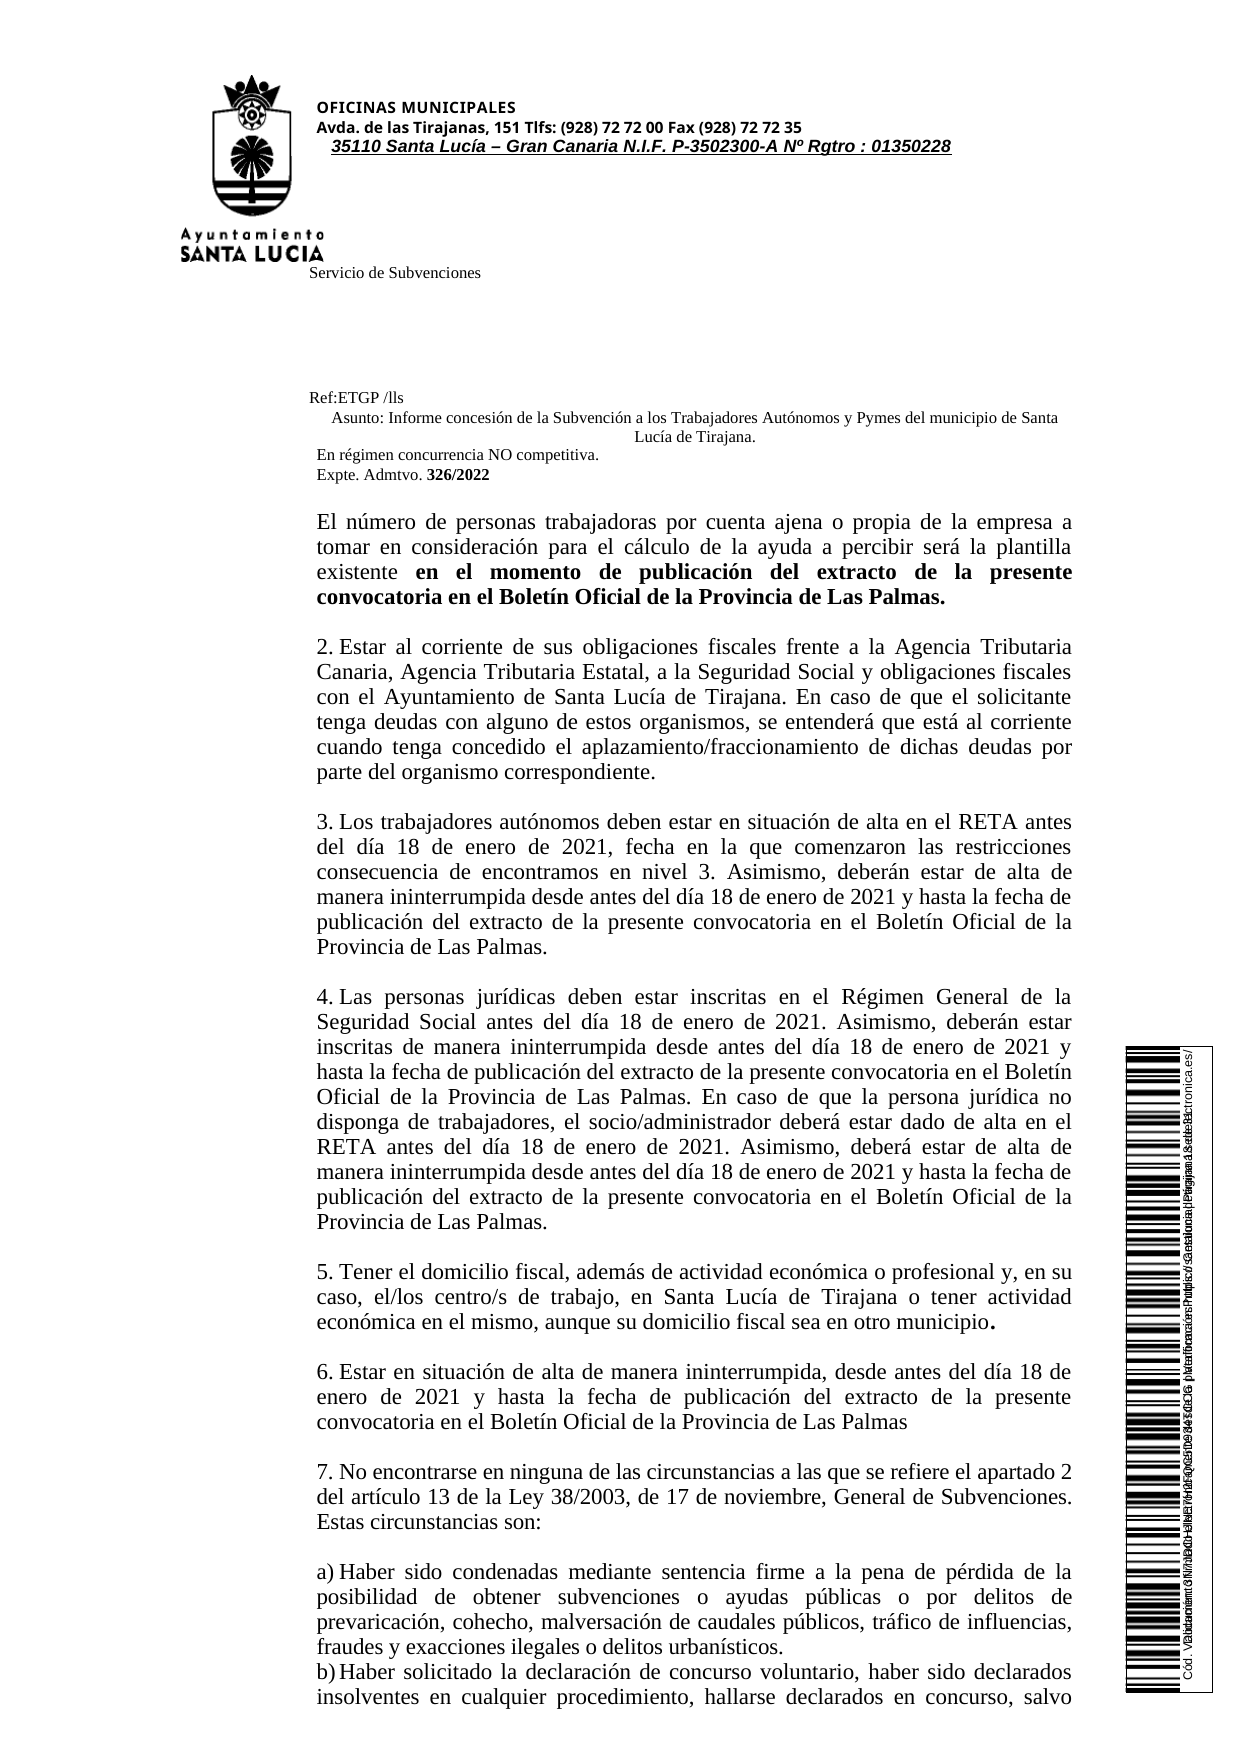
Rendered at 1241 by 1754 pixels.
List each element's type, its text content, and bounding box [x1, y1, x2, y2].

text Servicio de Subvenciones [309, 263, 1073, 282]
text Ref:ETGP /lls [309, 388, 1073, 407]
text El número de personas trabajadoras por cuenta ajena o propia de la empresa a tomar en consideración para el cálculo de la ayuda a percibir será la plantilla existente en el momento de publicación del extracto de la presente convocatoria en el Boletín Oficial de la Provincia de Las Palmas. [316, 510, 1073, 610]
text Expte. Admtvo. 326/2022 [316, 464, 1073, 484]
list Tener el domicilio fiscal, además de actividad económica o profesional y, en su caso, el/los centro/s de trabajo, en Santa Lucía de Tirajana o tener actividad económica en el mismo, aunque su domicilio fiscal sea en otro municipio. [316, 1260, 1073, 1335]
text Asunto: Informe concesión de la Subvención a los Trabajadores Autónomos y Pymes del municipio de Santa Lucía de Tirajana. [316, 408, 1073, 446]
text En régimen concurrencia NO competitiva. [316, 446, 1073, 464]
picture [1127, 1047, 1180, 1692]
list Estar al corriente de sus obligaciones fiscales frente a la Agencia Tributaria Canaria, Agencia Tributaria Estatal, a la Seguridad Social y obligaciones fiscales con el Ayuntamiento de Santa Lucía de Tirajana. En caso de que el solicitante tenga deudas con alguno de estos organismos, se entenderá que está al corriente cuando tenga concedido el aplazamiento/fraccionamiento de dichas deudas por parte del organismo correspondiente. [316, 634, 1073, 784]
picture [194, 75, 324, 262]
text OFICINAS MUNICIPALES [324, 98, 1081, 117]
list Las personas jurídicas deben estar inscritas en el Régimen General de la Seguridad Social antes del día 18 de enero de 2021. Asimismo, deberán estar inscritas de manera ininterrumpida desde antes del día 18 de enero de 2021 y hasta la fecha de publicación del extracto de la presente convocatoria en el Boletín Oficial de la Provincia de Las Palmas. En caso de que la persona jurídica no disponga de trabajadores, el socio/administrador deberá estar dado de alta en el RETA antes del día 18 de enero de 2021. Asimismo, deberá estar de alta de manera ininterrumpida desde antes del día 18 de enero de 2021 y hasta la fecha de publicación del extracto de la presente convocatoria en el Boletín Oficial de la Provincia de Las Palmas. [316, 984, 1073, 1234]
list No encontrarse en ninguna de las circunstancias a las que se refiere el apartado 2 del artículo 13 de la Ley 38/2003, de 17 de noviembre, General de Subvenciones. Estas circunstancias son: [316, 1459, 1073, 1534]
text Avda. de las Tirajanas, 151 Tlfs: (928) 72 72 00 Fax (928) 72 72 35 [324, 118, 1081, 137]
text 35110 Santa Lucía – Gran Canaria N.I.F. P-3502300-A Nº Rgtro : 01350228 [324, 138, 1081, 156]
list Haber sido condenadas mediante sentencia firme a la pena de pérdida de la posibilidad de obtener subvenciones o ayudas públicas o por delitos de prevaricación, cohecho, malversación de caudales públicos, tráfico de influencias, fraudes y exacciones ilegales o delitos urbanísticos. [316, 1559, 1073, 1659]
list Haber solicitado la declaración de concurso voluntario, haber sido declarados insolventes en cualquier procedimiento, hallarse declarados en concurso, salvo [316, 1659, 1073, 1709]
list Estar en situación de alta de manera ininterrumpida, desde antes del día 18 de enero de 2021 y hasta la fecha de publicación del extracto de la presente convocatoria en el Boletín Oficial de la Provincia de Las Palmas [316, 1359, 1073, 1434]
list Los trabajadores autónomos deben estar en situación de alta en el RETA antes del día 18 de enero de 2021, fecha en la que comenzaron las restricciones consecuencia de encontramos en nivel 3. Asimismo, deberán estar de alta de manera ininterrumpida desde antes del día 18 de enero de 2021 y hasta la fecha de publicación del extracto de la presente convocatoria en el Boletín Oficial de la Provincia de Las Palmas. [316, 809, 1073, 959]
table_header Cód. Validación: 3N7JDCHJNE7H2FQC5D934TCCG | Verificación: https://santaluciadetirajana.sedelectronica.es/ Documento firmado electrónicamente desde la plataforma esPublico Gestiona | Página 18 de 31 [1180, 1047, 1212, 1692]
